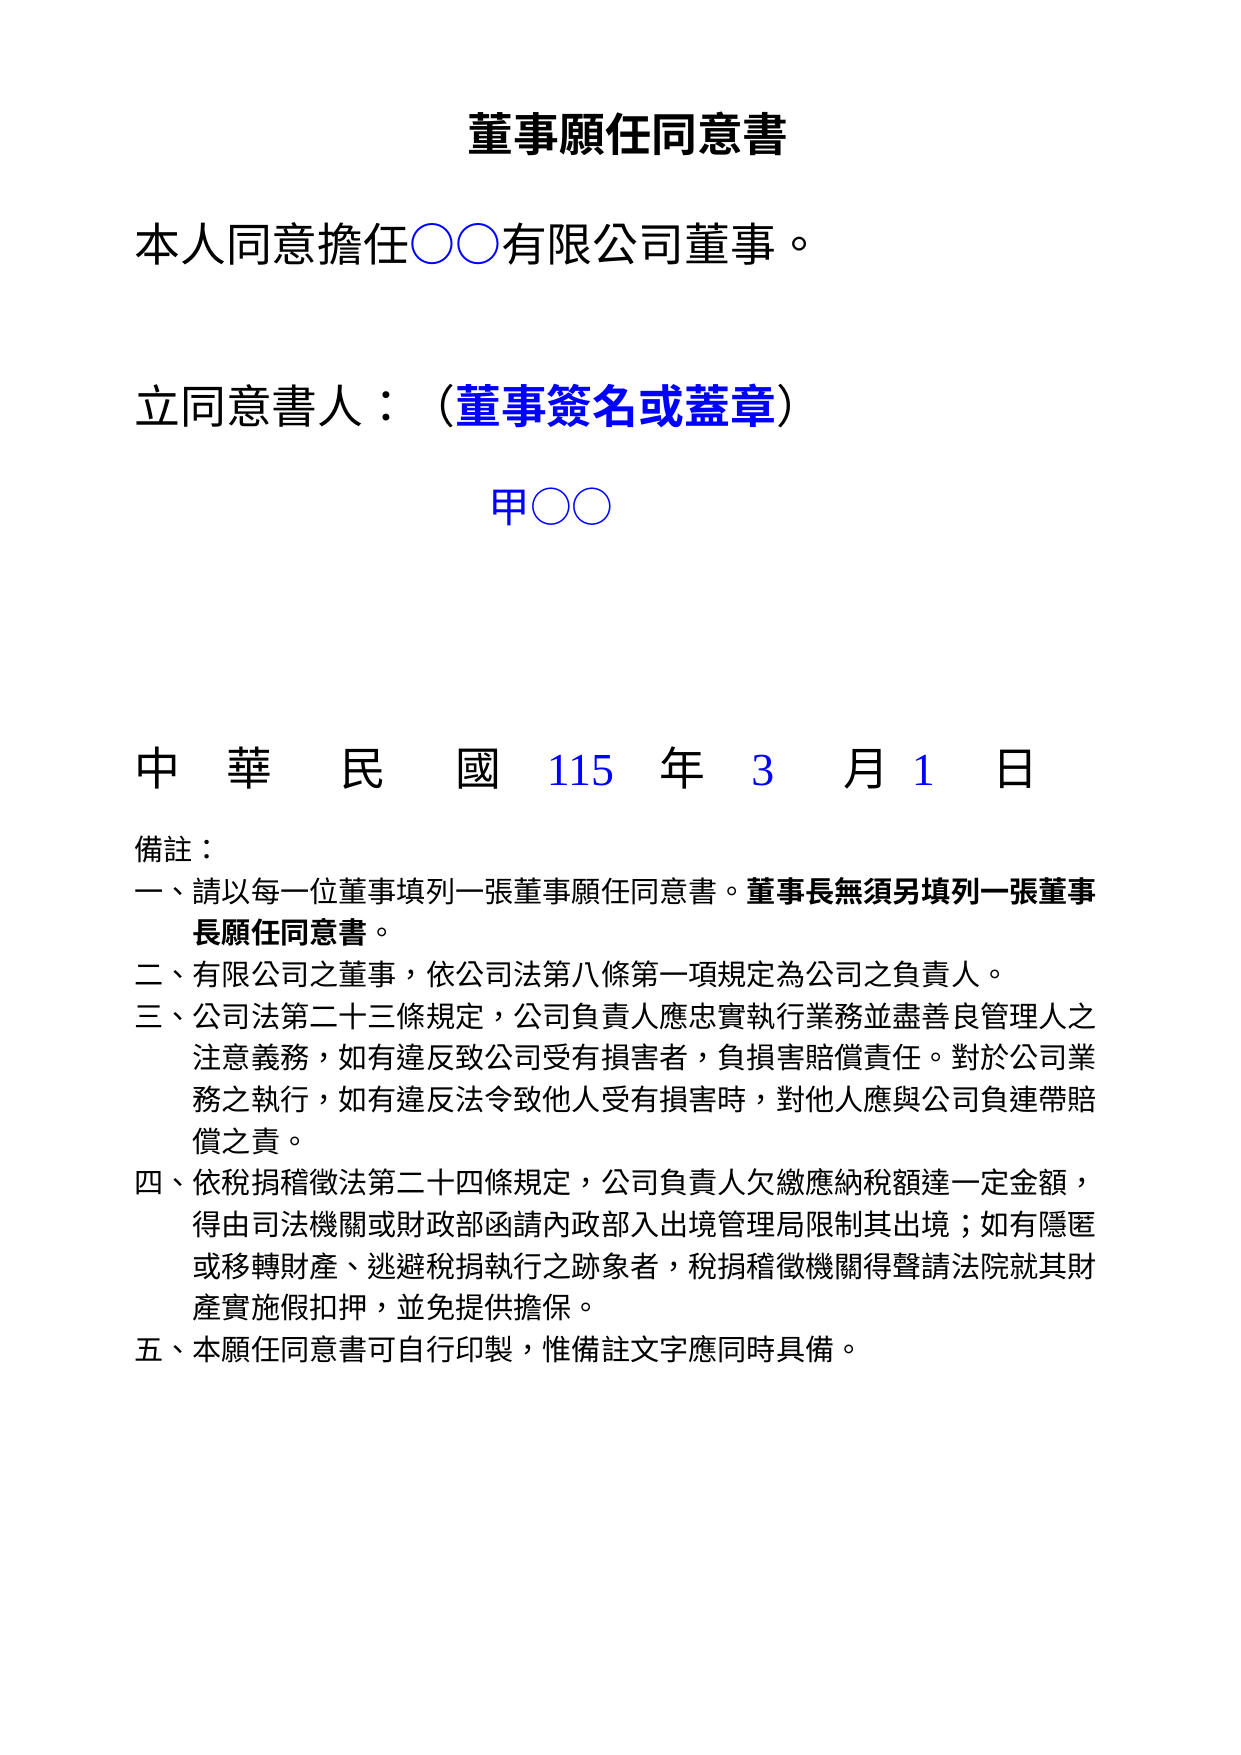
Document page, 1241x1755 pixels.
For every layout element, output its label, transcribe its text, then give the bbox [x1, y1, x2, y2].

text 董事願任同意書 [134, 98, 1122, 165]
text 甲○○ [134, 489, 1122, 531]
text 一、請以每一位董事填列一張董事願任同意書。董事長無須另填列一張董事長願任同意書。 [134, 869, 1122, 952]
text 本人同意擔任○○有限公司董事。 [134, 208, 1122, 274]
text 中 華 民 國 115 年 3 月 1 日 [134, 732, 1122, 798]
text 四、依稅捐稽徵法第二十四條規定，公司負責人欠繳應納稅額達一定金額，得由司法機關或財政部函請內政部入出境管理局限制其出境；如有隱匿或移轉財產、逃避稅捐執行之跡象者，稅捐稽徵機關得聲請法院就其財產實施假扣押，並免提供擔保。 [134, 1161, 1122, 1327]
text 五、本願任同意書可自行印製，惟備註文字應同時具備。 [134, 1327, 1122, 1369]
text 二、有限公司之董事，依公司法第八條第一項規定為公司之負責人。 [134, 952, 1122, 994]
text 備註： [134, 827, 1122, 869]
text 立同意書人：（董事簽名或蓋章） [134, 370, 1122, 436]
text 三、公司法第二十三條規定，公司負責人應忠實執行業務並盡善良管理人之注意義務，如有違反致公司受有損害者，負損害賠償責任。對於公司業務之執行，如有違反法令致他人受有損害時，對他人應與公司負連帶賠償之責。 [134, 994, 1122, 1161]
